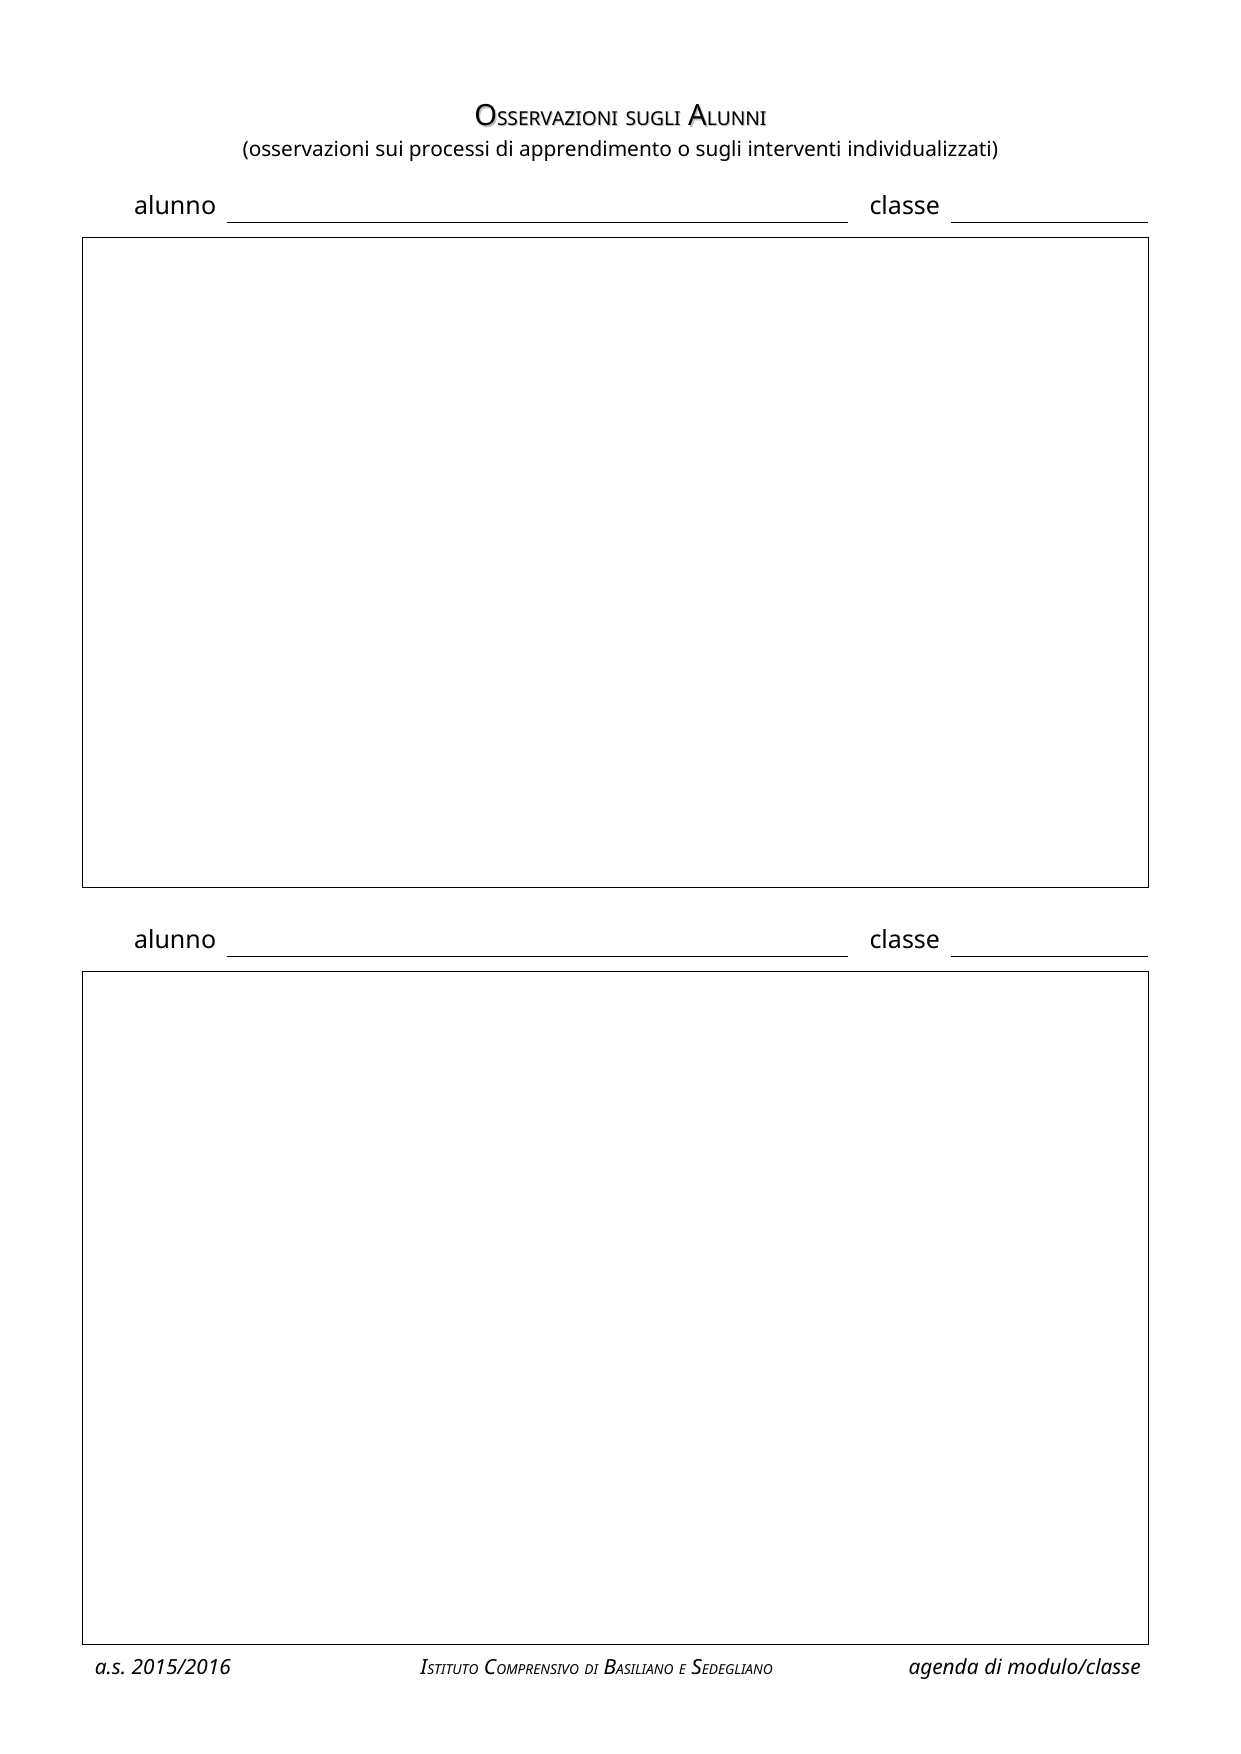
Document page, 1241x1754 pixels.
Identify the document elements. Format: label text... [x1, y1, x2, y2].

table_header classe [848, 188, 951, 222]
table_header [227, 188, 848, 222]
table_header [951, 188, 1149, 222]
text Osservazioni sugli Alunni (osservazioni sui processi di apprendimento o sugli interventi individualizzati) [94, 94, 1146, 163]
table_cell [83, 956, 1149, 971]
table_header classe [848, 922, 951, 956]
table_cell [83, 972, 1148, 1644]
table_header alunno [83, 188, 227, 222]
table_header alunno [83, 922, 227, 956]
table_cell [83, 222, 1149, 237]
table_cell [83, 238, 1148, 887]
table_header [951, 922, 1149, 956]
table_header [227, 922, 848, 956]
